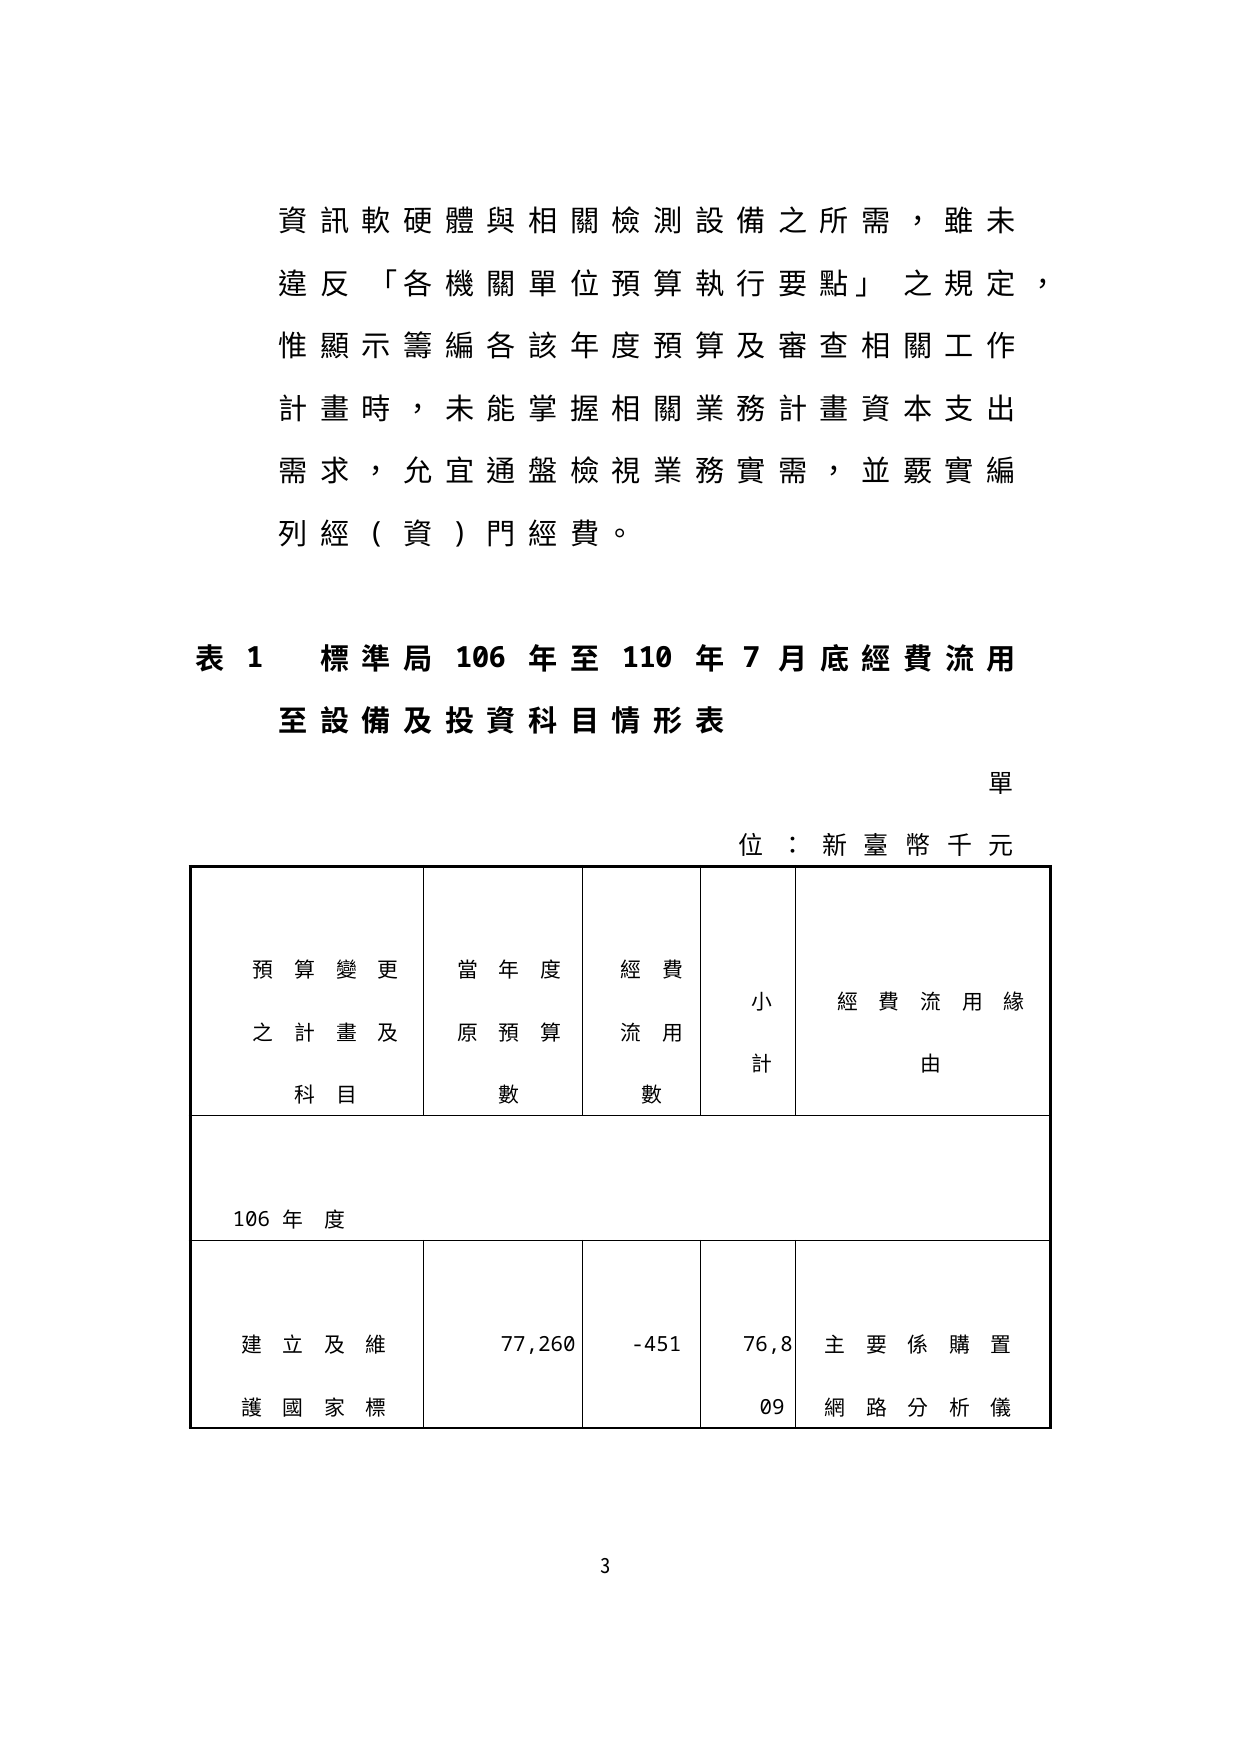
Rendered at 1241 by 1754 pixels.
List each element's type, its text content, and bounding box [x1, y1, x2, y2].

table_cell -451 [583, 1241, 700, 1427]
table_header 預算變更之計畫及科目 [192, 868, 423, 1115]
table_header 經費流用緣由 [796, 868, 1049, 1115]
table_cell 主要係購置網路分析儀 [796, 1241, 1049, 1427]
table_cell 77,260 [424, 1241, 582, 1427]
table_cell 建立及維護國家標 [192, 1241, 423, 1427]
text 綜上，該局執行年度預算時，屢以撙節同一業務計畫項下之業務費，以支應購置資訊軟硬體與相關檢測設備之所需，雖未違反「各機關單位預算執行要點」之規定，惟顯示籌編各該年度預算及審查相關工作計畫時，未能掌握相關業務計畫資本支出需求，允宜通盤檢視業務實需，並覈實編列經(資)門經費。 [248, 177, 1022, 552]
table_header 當年度原預算數 [424, 868, 582, 1115]
table_header 小計 [701, 868, 795, 1115]
text 單位：新臺幣千元 [189, 740, 1022, 865]
table_header 經費流用數 [583, 868, 700, 1115]
table_cell 76,809 [701, 1241, 795, 1427]
table_cell 106年度 [192, 1116, 1049, 1240]
text 表1 標準局106年至110年7月底經費流用至設備及投資科目情形表 [189, 615, 1045, 740]
